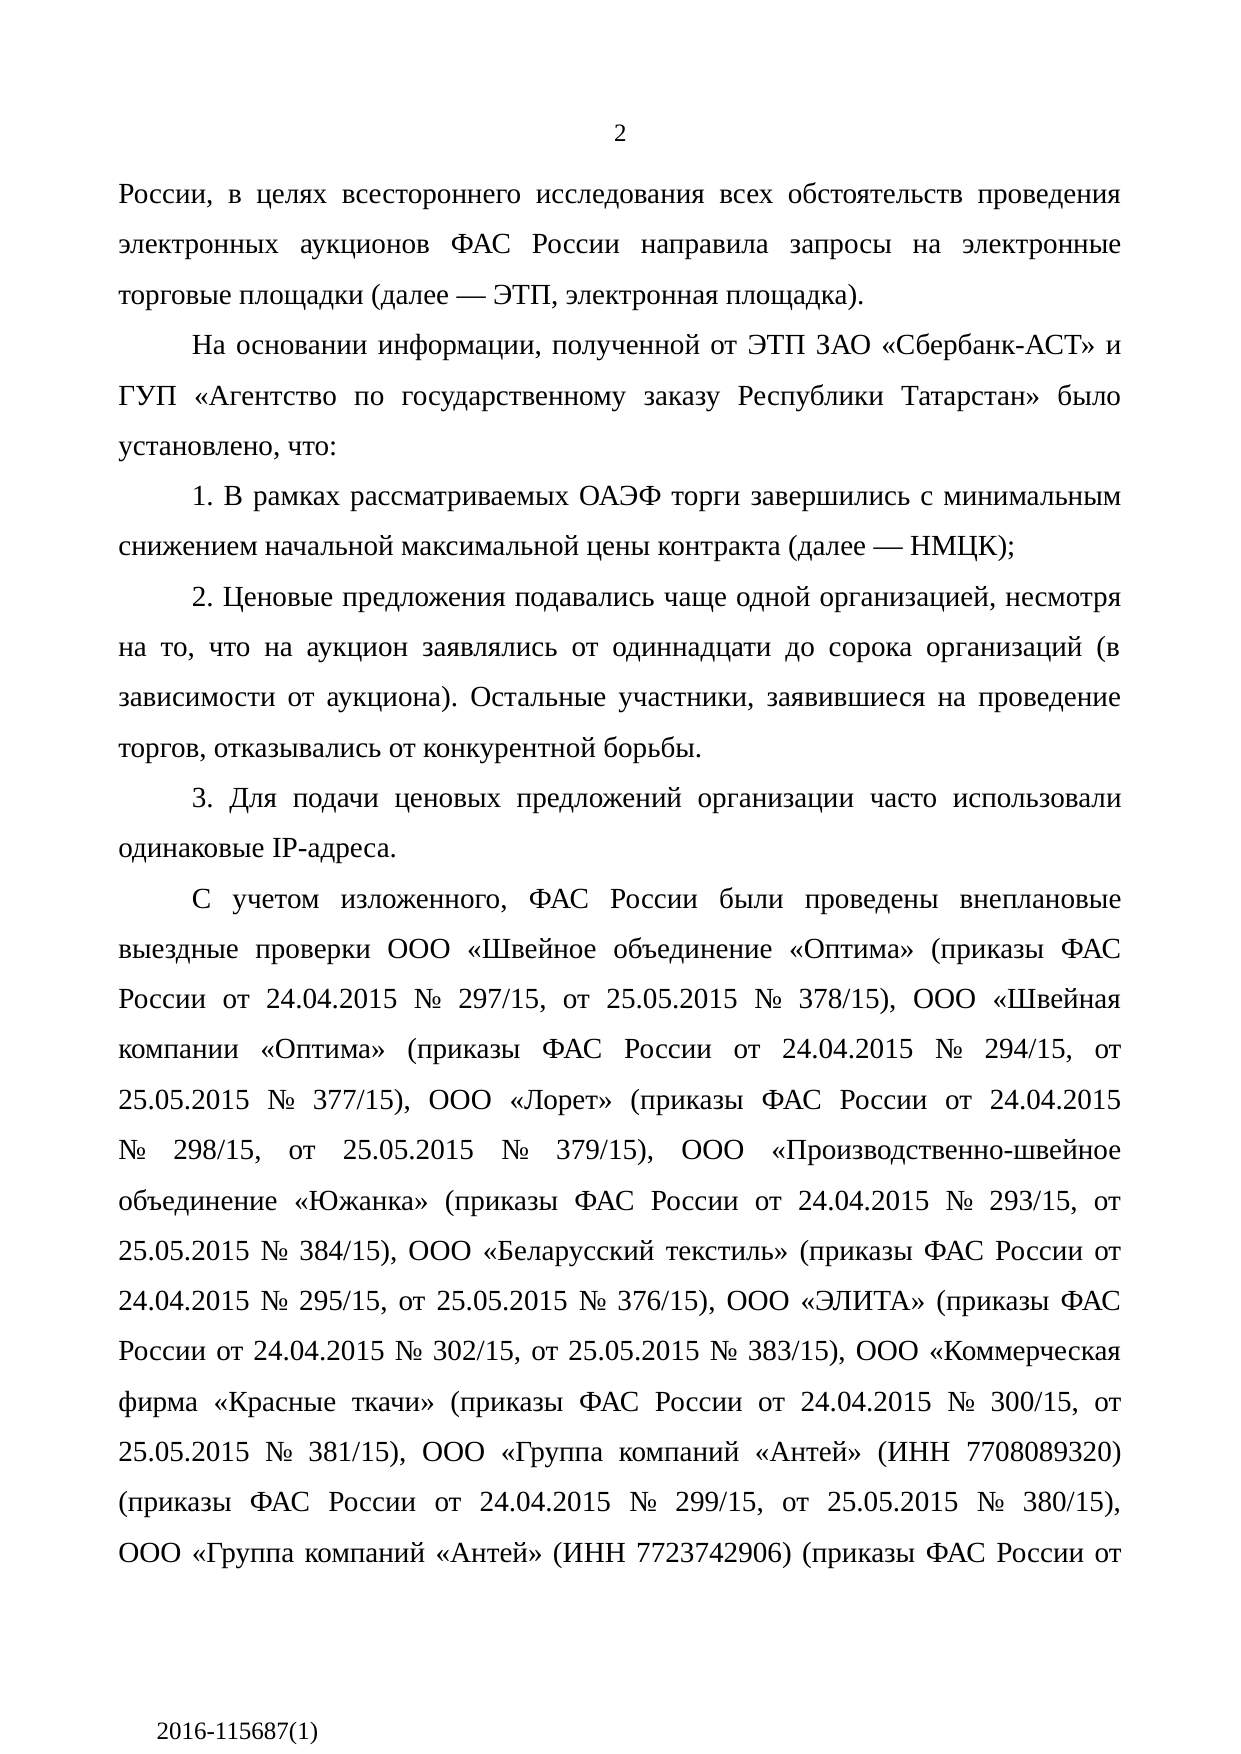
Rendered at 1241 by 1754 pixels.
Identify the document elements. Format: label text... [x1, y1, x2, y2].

text 1. В рамках рассматриваемых ОАЭФ торги завершились с минимальным снижением начальной максимальной цены контракта (далее — НМЦК); [118, 478, 1122, 562]
text России, в целях всестороннего исследования всех обстоятельств проведения электронных аукционов ФАС России направила запросы на электронные торговые площадки (далее — ЭТП, электронная площадка). [118, 176, 1122, 311]
text 2. Ценовые предложения подавались чаще одной организацией, несмотря на то, что на аукцион заявлялись от одиннадцати до сорока организаций (в зависимости от аукциона). Остальные участники, заявившиеся на проведение торгов, отказывались от конкурентной борьбы. [118, 579, 1122, 763]
text С учетом изложенного, ФАС России были проведены внеплановые выездные проверки ООО «Швейное объединение «Оптима» (приказы ФАС России от 24.04.2015 № 297/15, от 25.05.2015 № 378/15), ООО «Швейная компании «Оптима» (приказы ФАС России от 24.04.2015 № 294/15, от 25.05.2015 № 377/15), ООО «Лорет» (приказы ФАС России от 24.04.2015 № 298/15, от 25.05.2015 № 379/15), ООО «Производственно-швейное объединение «Южанка» (приказы ФАС России от 24.04.2015 № 293/15, от 25.05.2015 № 384/15), ООО «Беларусский текстиль» (приказы ФАС России от 24.04.2015 № 295/15, от 25.05.2015 № 376/15), ООО «ЭЛИТА» (приказы ФАС России от 24.04.2015 № 302/15, от 25.05.2015 № 383/15), ООО «Коммерческая фирма «Красные ткачи» (приказы ФАС России от 24.04.2015 № 300/15, от 25.05.2015 № 381/15), ООО «Группа компаний «Антей» (ИНН 7708089320) (приказы ФАС России от 24.04.2015 № 299/15, от 25.05.2015 № 380/15), ООО «Группа компаний «Антей» (ИНН 7723742906) (приказы ФАС России от [118, 881, 1122, 1568]
text На основании информации, полученной от ЭТП ЗАО «Сбербанк-АСТ» и ГУП «Агентство по государственному заказу Республики Татарстан» было установлено, что: [118, 327, 1122, 461]
text 3. Для подачи ценовых предложений организации часто использовали одинаковые IP-адреса. [118, 780, 1122, 864]
